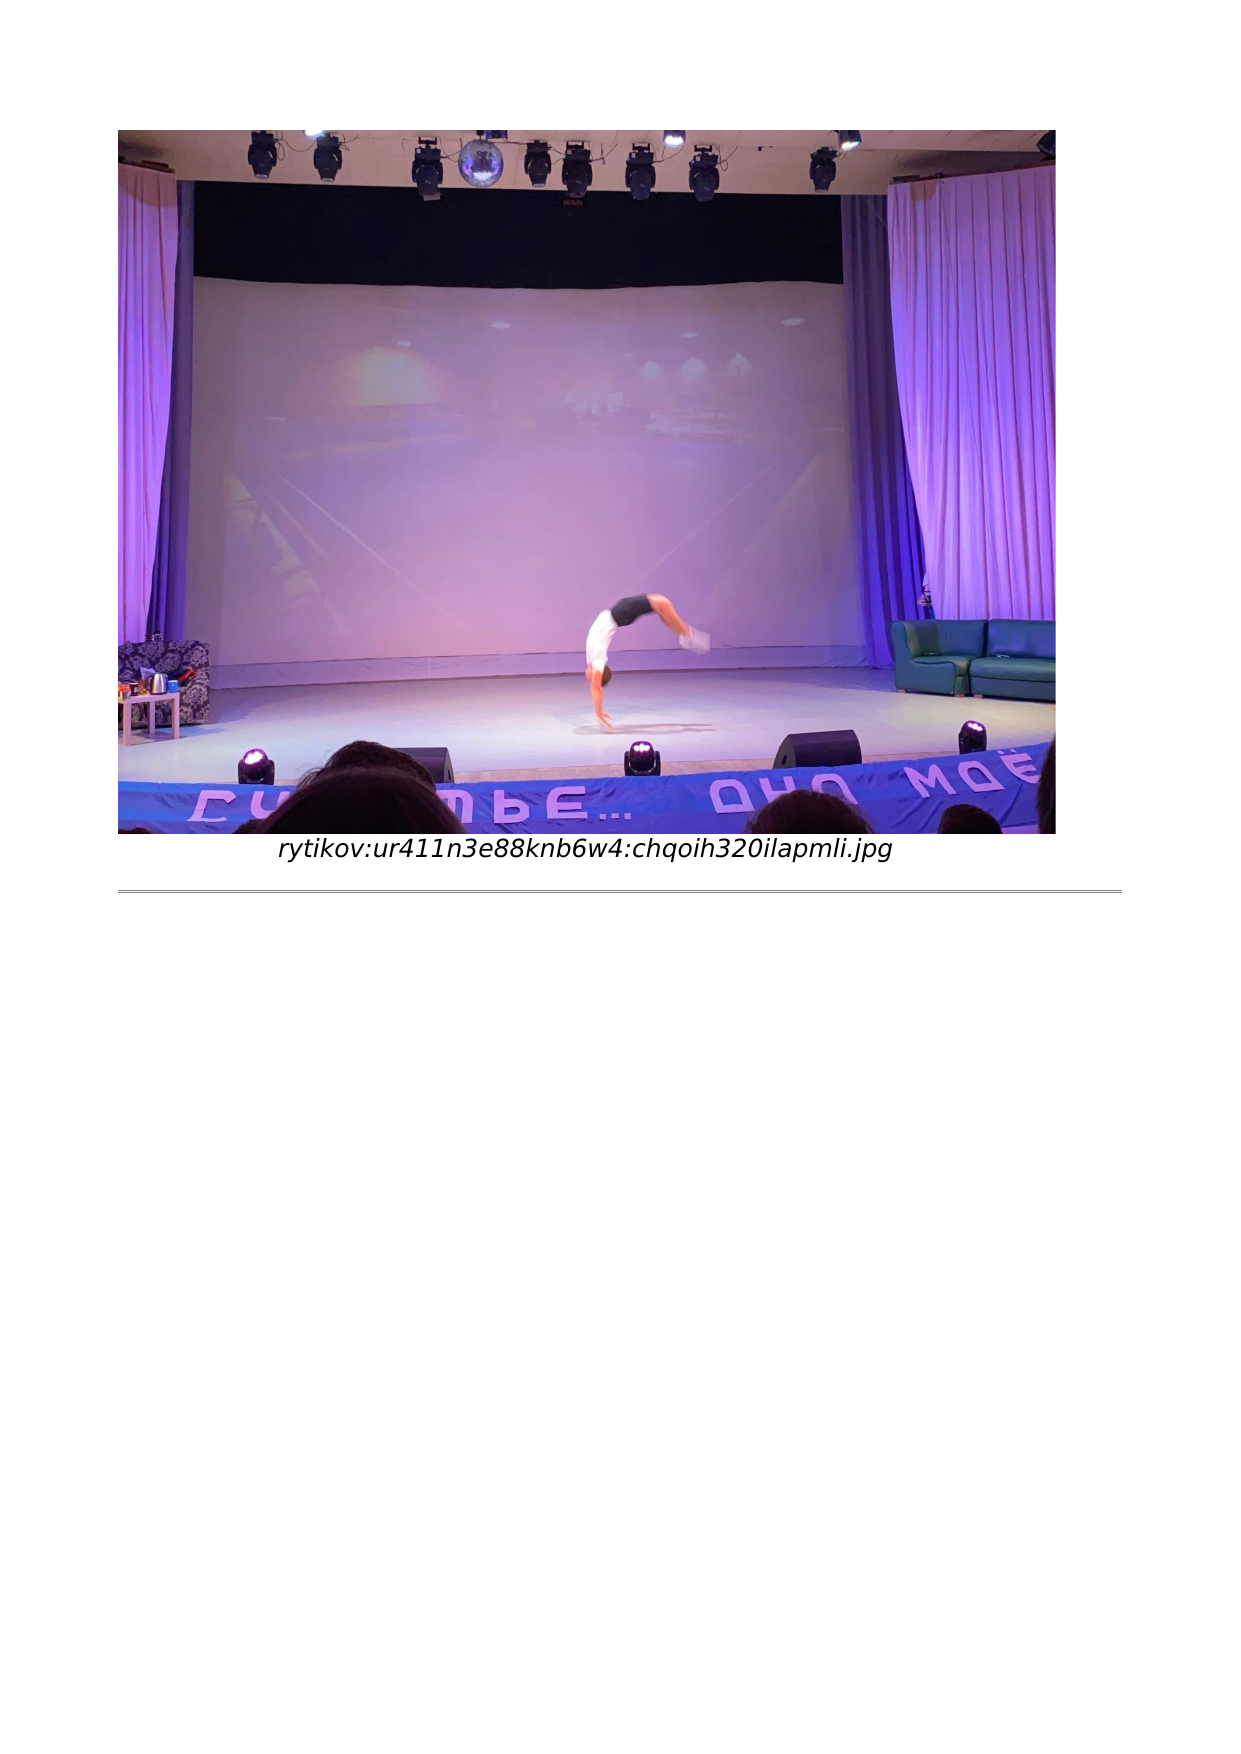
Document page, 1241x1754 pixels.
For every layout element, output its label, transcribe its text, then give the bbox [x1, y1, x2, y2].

text rytikov:ur411n3e88knb6w4:chqoih320ilapmli.jpg [118, 834, 1056, 863]
picture [118, 130, 1056, 834]
